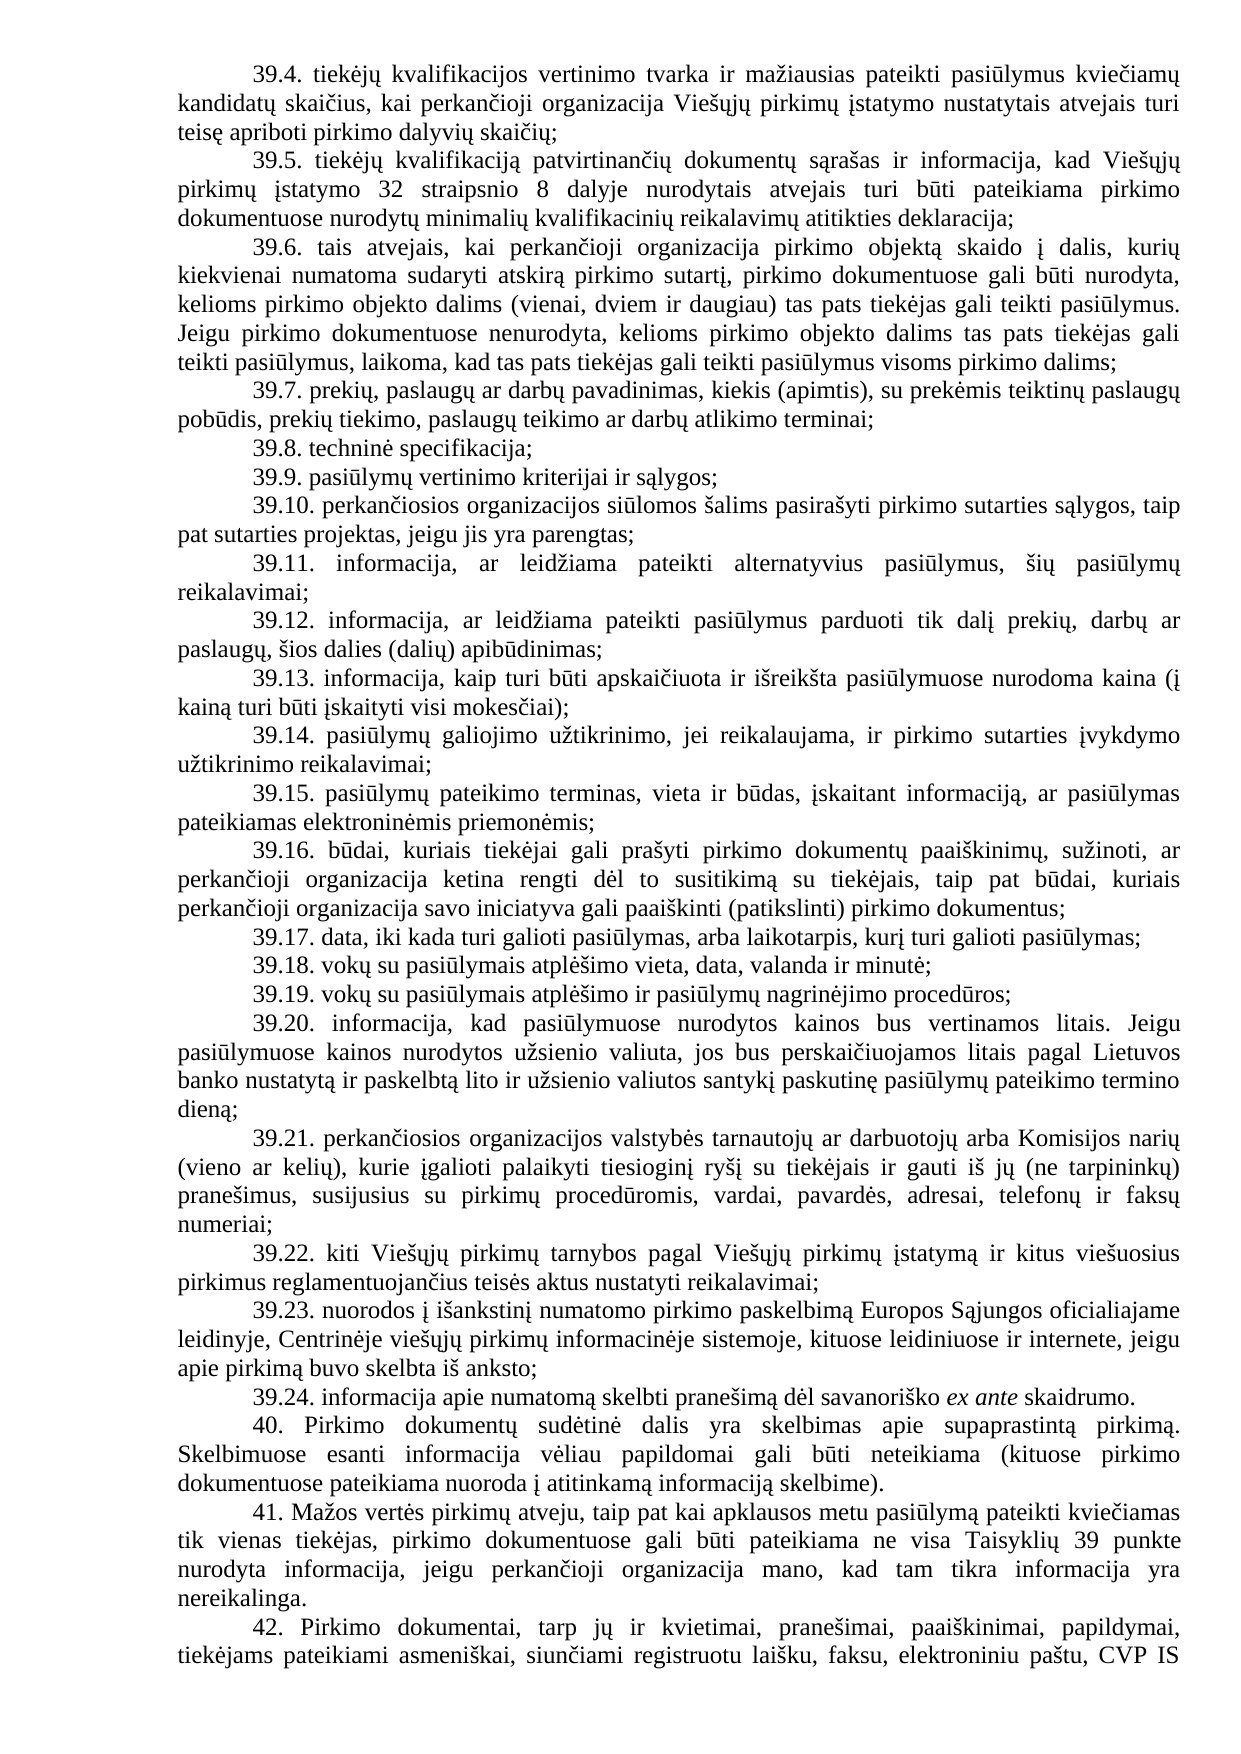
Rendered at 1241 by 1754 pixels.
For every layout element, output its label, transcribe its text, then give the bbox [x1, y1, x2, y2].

text 39.5. tiekėjų kvalifikaciją patvirtinančių dokumentų sąrašas ir informacija, kad Viešųjų pirkimų įstatymo 32 straipsnio 8 dalyje nurodytais atvejais turi būti pateikiama pirkimo dokumentuose nurodytų minimalių kvalifikacinių reikalavimų atitikties deklaracija; [177, 145, 1181, 232]
text 39.11. informacija, ar leidžiama pateikti alternatyvius pasiūlymus, šių pasiūlymų reikalavimai; [177, 548, 1181, 605]
text 40. Pirkimo dokumentų sudėtinė dalis yra skelbimas apie supaprastintą pirkimą. Skelbimuose esanti informacija vėliau papildomai gali būti neteikiama (kituose pirkimo dokumentuose pateikiama nuoroda į atitinkamą informaciją skelbime). [177, 1410, 1181, 1497]
text 39.14. pasiūlymų galiojimo užtikrinimo, jei reikalaujama, ir pirkimo sutarties įvykdymo užtikrinimo reikalavimai; [177, 720, 1181, 778]
text 39.12. informacija, ar leidžiama pateikti pasiūlymus parduoti tik dalį prekių, darbų ar paslaugų, šios dalies (dalių) apibūdinimas; [177, 605, 1181, 663]
text 39.9. pasiūlymų vertinimo kriterijai ir sąlygos; [177, 462, 1181, 490]
text 39.16. būdai, kuriais tiekėjai gali prašyti pirkimo dokumentų paaiškinimų, sužinoti, ar perkančioji organizacija ketina rengti dėl to susitikimą su tiekėjais, taip pat būdai, kuriais perkančioji organizacija savo iniciatyva gali paaiškinti (patikslinti) pirkimo dokumentus; [177, 835, 1181, 922]
text 42. Pirkimo dokumentai, tarp jų ir kvietimai, pranešimai, paaiškinimai, papildymai, tiekėjams pateikiami asmeniškai, siunčiami registruotu laišku, faksu, elektroniniu paštu, CVP IS [177, 1612, 1181, 1669]
text 39.10. perkančiosios organizacijos siūlomos šalims pasirašyti pirkimo sutarties sąlygos, taip pat sutarties projektas, jeigu jis yra parengtas; [177, 490, 1181, 548]
text 39.15. pasiūlymų pateikimo terminas, vieta ir būdas, įskaitant informaciją, ar pasiūlymas pateikiamas elektroninėmis priemonėmis; [177, 778, 1181, 835]
text 39.8. techninė specifikacija; [177, 433, 1181, 462]
text 39.7. prekių, paslaugų ar darbų pavadinimas, kiekis (apimtis), su prekėmis teiktinų paslaugų pobūdis, prekių tiekimo, paslaugų teikimo ar darbų atlikimo terminai; [177, 375, 1181, 433]
text 39.24. informacija apie numatomą skelbti pranešimą dėl savanoriško ex ante skaidrumo. [177, 1382, 1181, 1410]
text 39.17. data, iki kada turi galioti pasiūlymas, arba laikotarpis, kurį turi galioti pasiūlymas; [177, 922, 1181, 950]
text 39.13. informacija, kaip turi būti apskaičiuota ir išreikšta pasiūlymuose nurodoma kaina (į kainą turi būti įskaityti visi mokesčiai); [177, 663, 1181, 720]
text 41. Mažos vertės pirkimų atveju, taip pat kai apklausos metu pasiūlymą pateikti kviečiamas tik vienas tiekėjas, pirkimo dokumentuose gali būti pateikiama ne visa Taisyklių 39 punkte nurodyta informacija, jeigu perkančioji organizacija mano, kad tam tikra informacija yra nereikalinga. [177, 1497, 1181, 1612]
text 39.20. informacija, kad pasiūlymuose nurodytos kainos bus vertinamos litais. Jeigu pasiūlymuose kainos nurodytos užsienio valiuta, jos bus perskaičiuojamos litais pagal Lietuvos banko nustatytą ir paskelbtą lito ir užsienio valiutos santykį paskutinę pasiūlymų pateikimo termino dieną; [177, 1008, 1181, 1123]
text 39.6. tais atvejais, kai perkančioji organizacija pirkimo objektą skaido į dalis, kurių kiekvienai numatoma sudaryti atskirą pirkimo sutartį, pirkimo dokumentuose gali būti nurodyta, kelioms pirkimo objekto dalims (vienai, dviem ir daugiau) tas pats tiekėjas gali teikti pasiūlymus. Jeigu pirkimo dokumentuose nenurodyta, kelioms pirkimo objekto dalims tas pats tiekėjas gali teikti pasiūlymus, laikoma, kad tas pats tiekėjas gali teikti pasiūlymus visoms pirkimo dalims; [177, 232, 1181, 375]
text 39.18. vokų su pasiūlymais atplėšimo vieta, data, valanda ir minutė; [177, 950, 1181, 979]
text 39.19. vokų su pasiūlymais atplėšimo ir pasiūlymų nagrinėjimo procedūros; [177, 979, 1181, 1008]
text 39.22. kiti Viešųjų pirkimų tarnybos pagal Viešųjų pirkimų įstatymą ir kitus viešuosius pirkimus reglamentuojančius teisės aktus nustatyti reikalavimai; [177, 1238, 1181, 1295]
text 39.21. perkančiosios organizacijos valstybės tarnautojų ar darbuotojų arba Komisijos narių (vieno ar kelių), kurie įgalioti palaikyti tiesioginį ryšį su tiekėjais ir gauti iš jų (ne tarpininkų) pranešimus, susijusius su pirkimų procedūromis, vardai, pavardės, adresai, telefonų ir faksų numeriai; [177, 1123, 1181, 1238]
text 39.23. nuorodos į išankstinį numatomo pirkimo paskelbimą Europos Sąjungos oficialiajame leidinyje, Centrinėje viešųjų pirkimų informacinėje sistemoje, kituose leidiniuose ir internete, jeigu apie pirkimą buvo skelbta iš anksto; [177, 1295, 1181, 1382]
text 39.4. tiekėjų kvalifikacijos vertinimo tvarka ir mažiausias pateikti pasiūlymus kviečiamų kandidatų skaičius, kai perkančioji organizacija Viešųjų pirkimų įstatymo nustatytais atvejais turi teisę apriboti pirkimo dalyvių skaičių; [177, 59, 1181, 145]
